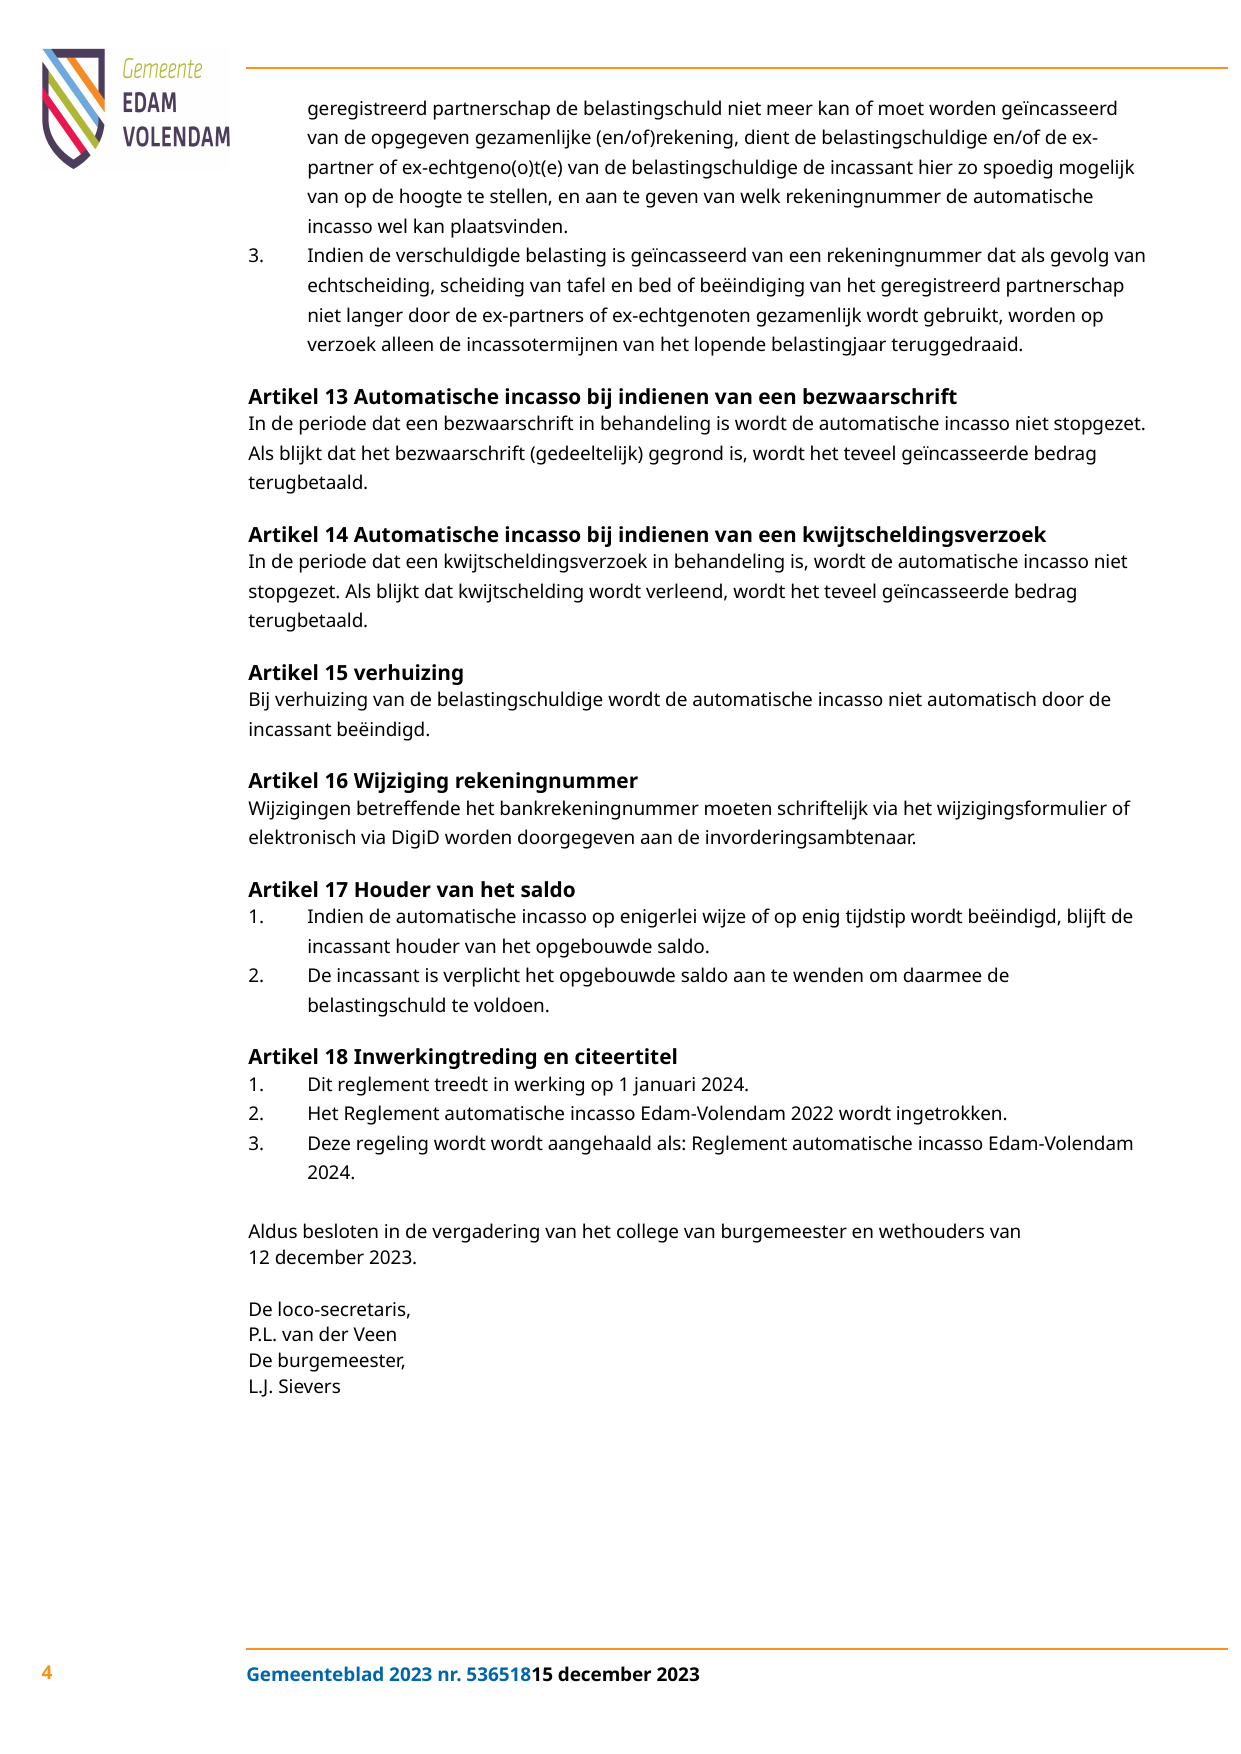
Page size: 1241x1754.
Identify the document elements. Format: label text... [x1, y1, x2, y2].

list Indien de verschuldigde belasting is geïncasseerd van een rekeningnummer dat als gevolg van echtscheiding, scheiding van tafel en bed of beëindiging van het geregistreerd partnerschap niet langer door de ex-partners of ex-echtgenoten gezamenlijk wordt gebruikt, worden op verzoek alleen de incassotermijnen van het lopende belastingjaar teruggedraaid. [248, 243, 1152, 357]
picture [41, 47, 231, 172]
text Artikel 15 verhuizing [248, 658, 1152, 686]
text In de periode dat een kwijtscheldingsverzoek in behandeling is, wordt de automatische incasso niet stopgezet. Als blijkt dat kwijtschelding wordt verleend, wordt het teveel geïncasseerde bedrag terugbetaald. [248, 548, 1152, 633]
text De burgemeester, [248, 1347, 1152, 1373]
text De loco-secretaris, [248, 1296, 1152, 1322]
text 12 december 2023. [248, 1244, 1152, 1270]
text Artikel 18 Inwerkingtreding en citeertitel [248, 1042, 1152, 1071]
text Artikel 14 Automatische incasso bij indienen van een kwijtscheldingsverzoek [248, 520, 1152, 548]
list Dit reglement treedt in werking op 1 januari 2024. [248, 1071, 1152, 1097]
list De incassant is verplicht het opgebouwde saldo aan te wenden om daarmee de belastingschuld te voldoen. [248, 962, 1152, 1018]
text Wijzigingen betreffende het bankrekeningnummer moeten schriftelijk via het wijzigingsformulier of elektronisch via DigiD worden doorgegeven aan de invorderingsambtenaar. [248, 795, 1152, 850]
text Artikel 17 Houder van het saldo [248, 875, 1152, 903]
text Artikel 13 Automatische incasso bij indienen van een bezwaarschrift [248, 382, 1152, 410]
text L.J. Sievers [248, 1373, 1152, 1399]
list geregistreerd partnerschap de belastingschuld niet meer kan of moet worden geïncasseerd van de opgegeven gezamenlijke (en/of)rekening, dient de belastingschuldige en/of de ex-partner of ex-echtgeno(o)t(e) van de belastingschuldige de incassant hier zo spoedig mogelijk van op de hoogte te stellen, en aan te geven van welk rekeningnummer de automatische incasso wel kan plaatsvinden. [248, 95, 1152, 239]
text Artikel 16 Wijziging rekeningnummer [248, 766, 1152, 795]
text Aldus besloten in de vergadering van het college van burgemeester en wethouders van [248, 1219, 1152, 1244]
text P.L. van der Veen [248, 1322, 1152, 1347]
list Het Reglement automatische incasso Edam-Volendam 2022 wordt ingetrokken. [248, 1100, 1152, 1126]
list Indien de automatische incasso op enigerlei wijze of op enig tijdstip wordt beëindigd, blijft de incassant houder van het opgebouwde saldo. [248, 903, 1152, 958]
text In de periode dat een bezwaarschrift in behandeling is wordt de automatische incasso niet stopgezet. Als blijkt dat het bezwaarschrift (gedeeltelijk) gegrond is, wordt het teveel geïncasseerde bedrag terugbetaald. [248, 410, 1152, 495]
text Bij verhuizing van de belastingschuldige wordt de automatische incasso niet automatisch door de incassant beëindigd. [248, 686, 1152, 742]
list Deze regeling wordt wordt aangehaald als: Reglement automatische incasso Edam-Volendam 2024. [248, 1130, 1152, 1185]
